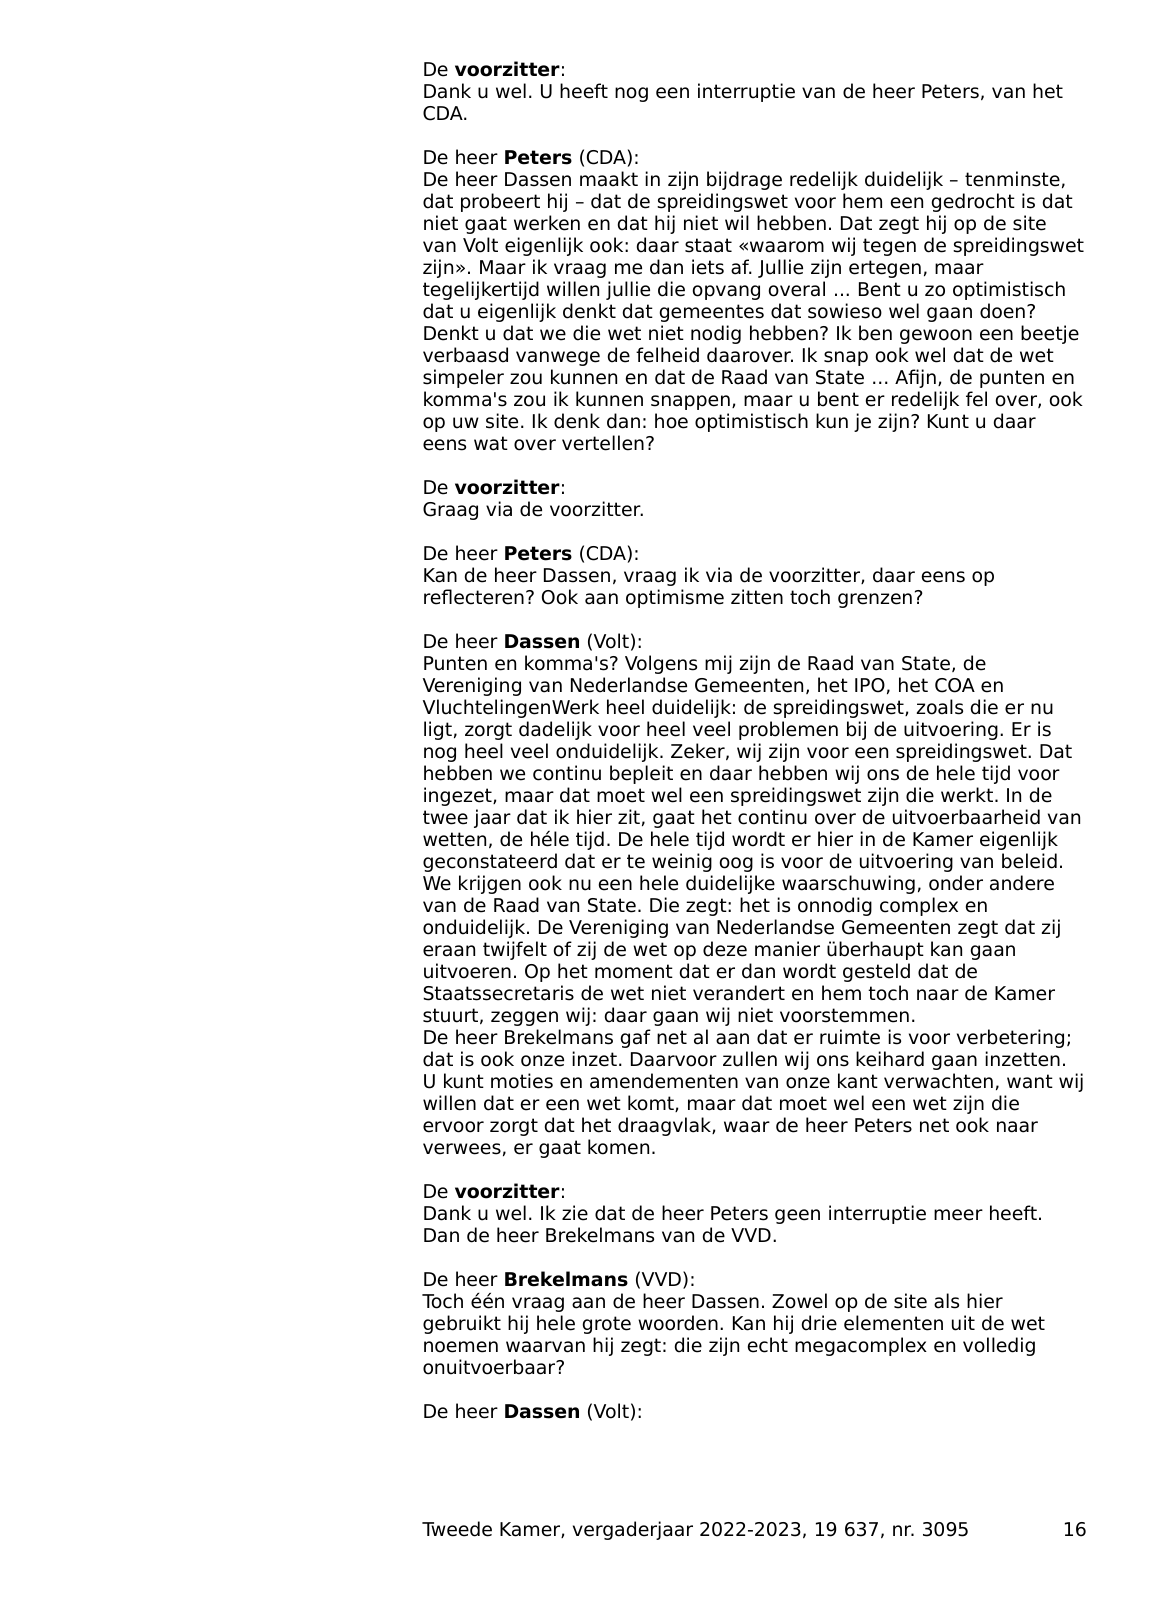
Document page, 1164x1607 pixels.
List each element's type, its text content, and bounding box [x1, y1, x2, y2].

text Kan de heer Dassen, vraag ik via de voorzitter, daar eens op reflecteren? Ook aan optimisme zitten toch grenzen? [422, 565, 1087, 609]
text De heer Dassen (Volt): [422, 631, 1087, 653]
text Dank u wel. Ik zie dat de heer Peters geen interruptie meer heeft. Dan de heer Brekelmans van de VVD. [422, 1203, 1087, 1247]
text Toch één vraag aan de heer Dassen. Zowel op de site als hier gebruikt hij hele grote woorden. Kan hij drie elementen uit de wet noemen waarvan hij zegt: die zijn echt megacomplex en volledig onuitvoerbaar? [422, 1291, 1087, 1379]
text De heer Peters (CDA): [422, 543, 1087, 565]
text De heer Dassen maakt in zijn bijdrage redelijk duidelijk – tenminste, dat probeert hij – dat de spreidingswet voor hem een gedrocht is dat niet gaat werken en dat hij niet wil hebben. Dat zegt hij op de site van Volt eigenlijk ook: daar staat «waarom wij tegen de spreidingswet zijn». Maar ik vraag me dan iets af. Jullie zijn ertegen, maar tegelijkertijd willen jullie die opvang overal ... Bent u zo optimistisch dat u eigenlijk denkt dat gemeentes dat sowieso wel gaan doen? Denkt u dat we die wet niet nodig hebben? Ik ben gewoon een beetje verbaasd vanwege de felheid daarover. Ik snap ook wel dat de wet simpeler zou kunnen en dat de Raad van State ... Afijn, de punten en komma's zou ik kunnen snappen, maar u bent er redelijk fel over, ook op uw site. Ik denk dan: hoe optimistisch kun je zijn? Kunt u daar eens wat over vertellen? [422, 169, 1087, 455]
text Graag via de voorzitter. [422, 499, 1087, 521]
text De heer Brekelmans (VVD): [422, 1269, 1087, 1291]
text De heer Peters (CDA): [422, 147, 1087, 169]
text Dank u wel. U heeft nog een interruptie van de heer Peters, van het CDA. [422, 81, 1087, 125]
text De heer Dassen (Volt): [422, 1401, 1087, 1423]
text Punten en komma's? Volgens mij zijn de Raad van State, de Vereniging van Nederlandse Gemeenten, het IPO, het COA en VluchtelingenWerk heel duidelijk: de spreidingswet, zoals die er nu ligt, zorgt dadelijk voor heel veel problemen bij de uitvoering. Er is nog heel veel onduidelijk. Zeker, wij zijn voor een spreidingswet. Dat hebben we continu bepleit en daar hebben wij ons de hele tijd voor ingezet, maar dat moet wel een spreidingswet zijn die werkt. In de twee jaar dat ik hier zit, gaat het continu over de uitvoerbaarheid van wetten, de héle tijd. De hele tijd wordt er hier in de Kamer eigenlijk geconstateerd dat er te weinig oog is voor de uitvoering van beleid. We krijgen ook nu een hele duidelijke waarschuwing, onder andere van de Raad van State. Die zegt: het is onnodig complex en onduidelijk. De Vereniging van Nederlandse Gemeenten zegt dat zij eraan twijfelt of zij de wet op deze manier überhaupt kan gaan uitvoeren. Op het moment dat er dan wordt gesteld dat de Staatssecretaris de wet niet verandert en hem toch naar de Kamer stuurt, zeggen wij: daar gaan wij niet voorstemmen. [422, 653, 1087, 1027]
text De voorzitter: [422, 1181, 1087, 1203]
text De voorzitter: [422, 59, 1087, 81]
text De voorzitter: [422, 477, 1087, 499]
text De heer Brekelmans gaf net al aan dat er ruimte is voor verbetering; dat is ook onze inzet. Daarvoor zullen wij ons keihard gaan inzetten. U kunt moties en amendementen van onze kant verwachten, want wij willen dat er een wet komt, maar dat moet wel een wet zijn die ervoor zorgt dat het draagvlak, waar de heer Peters net ook naar verwees, er gaat komen. [422, 1027, 1087, 1159]
